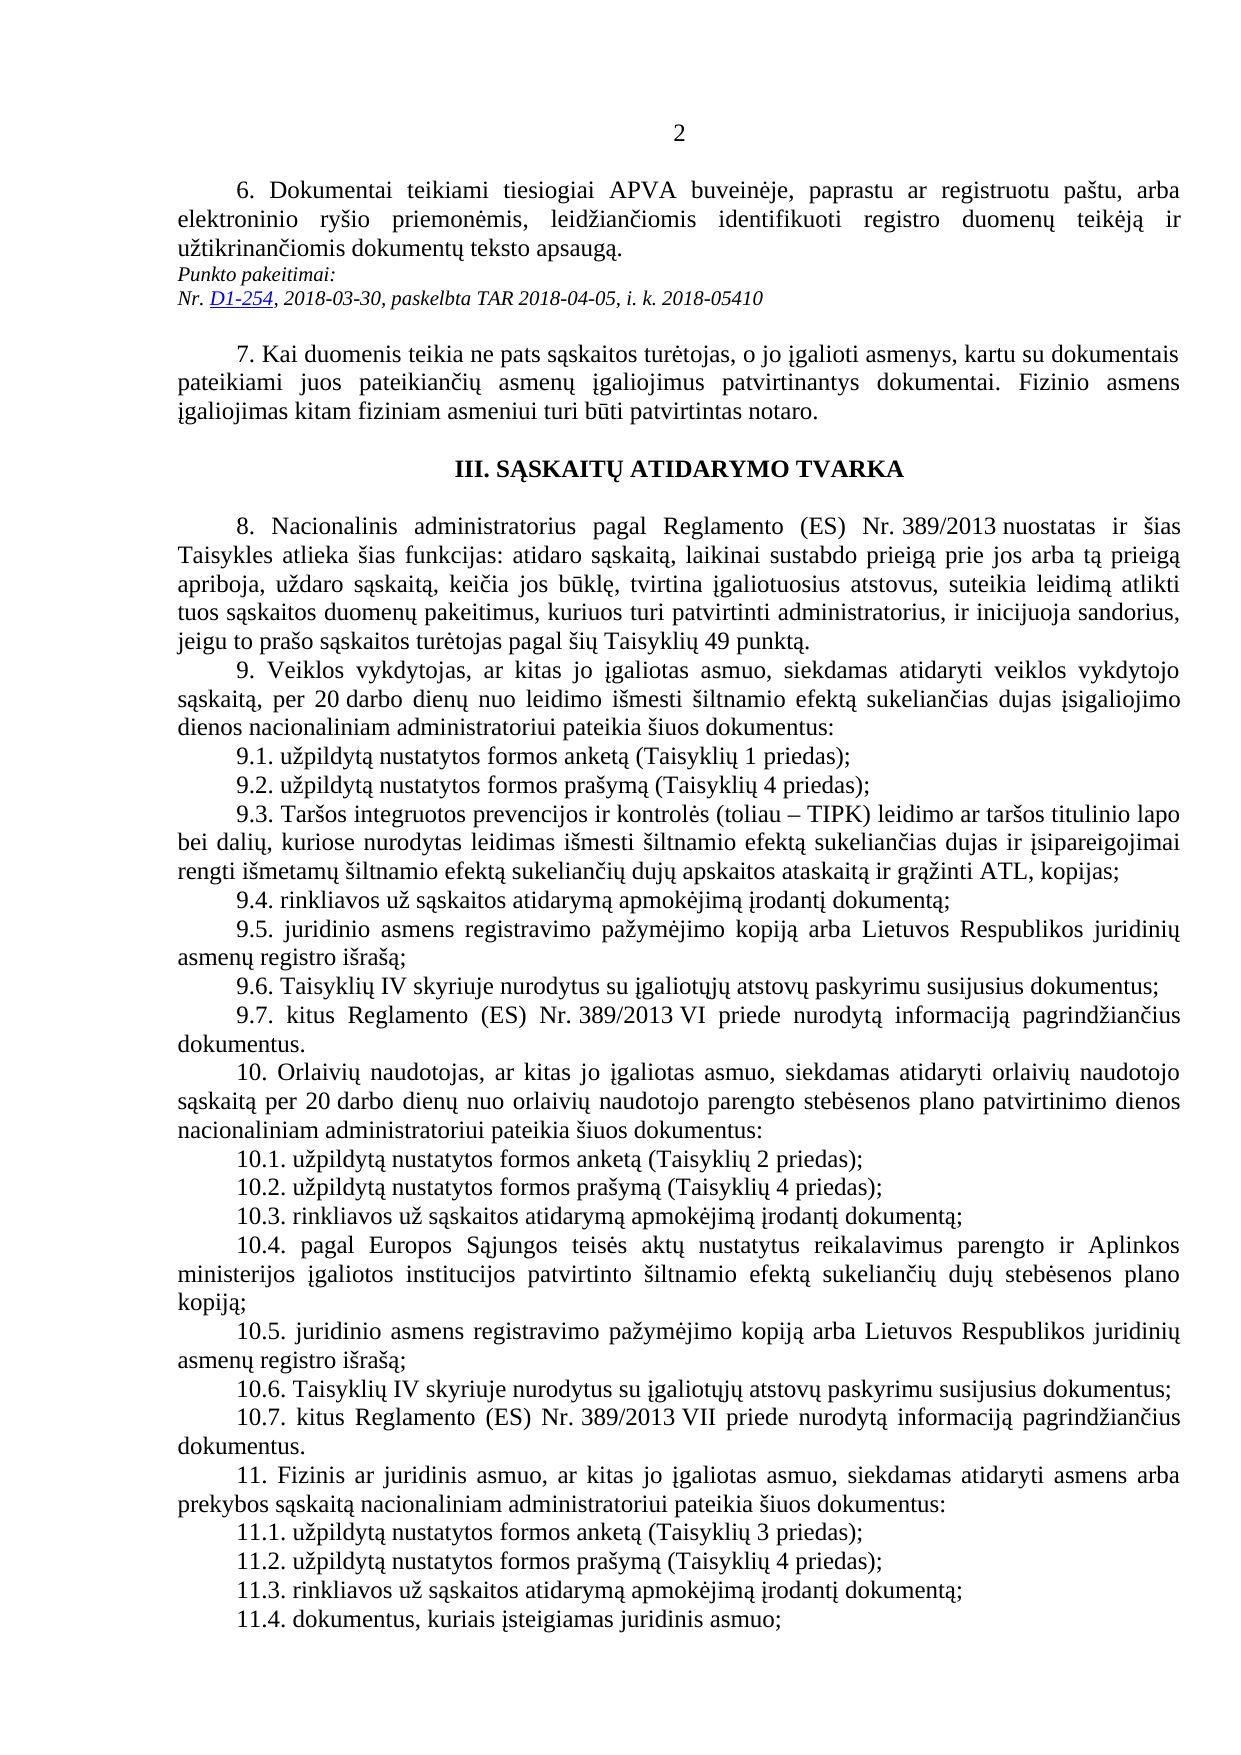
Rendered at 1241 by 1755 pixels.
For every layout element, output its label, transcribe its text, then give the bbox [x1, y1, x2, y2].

text 11.1. užpildytą nustatytos formos anketą (Taisyklių 3 priedas); [177, 1517, 1181, 1546]
text 8. Nacionalinis administratorius pagal Reglamento (ES) Nr. 389/2013 nuostatas ir šias Taisykles atlieka šias funkcijas: atidaro sąskaitą, laikinai sustabdo prieigą prie jos arba tą prieigą apriboja, uždaro sąskaitą, keičia jos būklę, tvirtina įgaliotuosius atstovus, suteikia leidimą atlikti tuos sąskaitos duomenų pakeitimus, kuriuos turi patvirtinti administratorius, ir inicijuoja sandorius, jeigu to prašo sąskaitos turėtojas pagal šių Taisyklių 49 punktą. [177, 511, 1181, 655]
text 10.7. kitus Reglamento (ES) Nr. 389/2013 VII priede nurodytą informaciją pagrindžiančius dokumentus. [177, 1402, 1181, 1460]
text 10.1. užpildytą nustatytos formos anketą (Taisyklių 2 priedas); [177, 1144, 1181, 1172]
text III. SĄSKAITŲ ATIDARYMO TVARKA [177, 454, 1181, 482]
text 9.1. užpildytą nustatytos formos anketą (Taisyklių 1 priedas); [177, 741, 1181, 770]
text 10.2. užpildytą nustatytos formos prašymą (Taisyklių 4 priedas); [177, 1172, 1181, 1201]
text 11. Fizinis ar juridinis asmuo, ar kitas jo įgaliotas asmuo, siekdamas atidaryti asmens arba prekybos sąskaitą nacionaliniam administratoriui pateikia šiuos dokumentus: [177, 1460, 1181, 1517]
text 9.4. rinkliavos už sąskaitos atidarymą apmokėjimą įrodantį dokumentą; [177, 885, 1181, 914]
text 9.5. juridinio asmens registravimo pažymėjimo kopiją arba Lietuvos Respublikos juridinių asmenų registro išrašą; [177, 914, 1181, 971]
text 11.4. dokumentus, kuriais įsteigiamas juridinis asmuo; [177, 1604, 1181, 1632]
text 10.3. rinkliavos už sąskaitos atidarymą apmokėjimą įrodantį dokumentą; [177, 1201, 1181, 1230]
text 9. Veiklos vykdytojas, ar kitas jo įgaliotas asmuo, siekdamas atidaryti veiklos vykdytojo sąskaitą, per 20 darbo dienų nuo leidimo išmesti šiltnamio efektą sukeliančias dujas įsigaliojimo dienos nacionaliniam administratoriui pateikia šiuos dokumentus: [177, 655, 1181, 741]
text Punkto pakeitimai: [177, 262, 1181, 286]
text 10. Orlaivių naudotojas, ar kitas jo įgaliotas asmuo, siekdamas atidaryti orlaivių naudotojo sąskaitą per 20 darbo dienų nuo orlaivių naudotojo parengto stebėsenos plano patvirtinimo dienos nacionaliniam administratoriui pateikia šiuos dokumentus: [177, 1057, 1181, 1144]
text 7. Kai duomenis teikia ne pats sąskaitos turėtojas, o jo įgalioti asmenys, kartu su dokumentais pateikiami juos pateikiančių asmenų įgaliojimus patvirtinantys dokumentai. Fizinio asmens įgaliojimas kitam fiziniam asmeniui turi būti patvirtintas notaro. [177, 339, 1181, 425]
text 9.6. Taisyklių IV skyriuje nurodytus su įgaliotųjų atstovų paskyrimu susijusius dokumentus; [177, 971, 1181, 1000]
text 9.7. kitus Reglamento (ES) Nr. 389/2013 VI priede nurodytą informaciją pagrindžiančius dokumentus. [177, 1000, 1181, 1057]
text 10.4. pagal Europos Sąjungos teisės aktų nustatytus reikalavimus parengto ir Aplinkos ministerijos įgaliotos institucijos patvirtinto šiltnamio efektą sukeliančių dujų stebėsenos plano kopiją; [177, 1230, 1181, 1316]
text 6. Dokumentai teikiami tiesiogiai APVA buveinėje, paprastu ar registruotu paštu, arba elektroninio ryšio priemonėmis, leidžiančiomis identifikuoti registro duomenų teikėją ir užtikrinančiomis dokumentų teksto apsaugą. [177, 176, 1181, 262]
text 10.6. Taisyklių IV skyriuje nurodytus su įgaliotųjų atstovų paskyrimu susijusius dokumentus; [177, 1374, 1181, 1402]
text 11.3. rinkliavos už sąskaitos atidarymą apmokėjimą įrodantį dokumentą; [177, 1575, 1181, 1604]
text Nr. D1-254, 2018-03-30, paskelbta TAR 2018-04-05, i. k. 2018-05410 [177, 286, 1181, 310]
text 9.3. Taršos integruotos prevencijos ir kontrolės (toliau – TIPK) leidimo ar taršos titulinio lapo bei dalių, kuriose nurodytas leidimas išmesti šiltnamio efektą sukeliančias dujas ir įsipareigojimai rengti išmetamų šiltnamio efektą sukeliančių dujų apskaitos ataskaitą ir grąžinti ATL, kopijas; [177, 799, 1181, 885]
text 10.5. juridinio asmens registravimo pažymėjimo kopiją arba Lietuvos Respublikos juridinių asmenų registro išrašą; [177, 1316, 1181, 1374]
text 11.2. užpildytą nustatytos formos prašymą (Taisyklių 4 priedas); [177, 1546, 1181, 1575]
text 9.2. užpildytą nustatytos formos prašymą (Taisyklių 4 priedas); [177, 770, 1181, 799]
